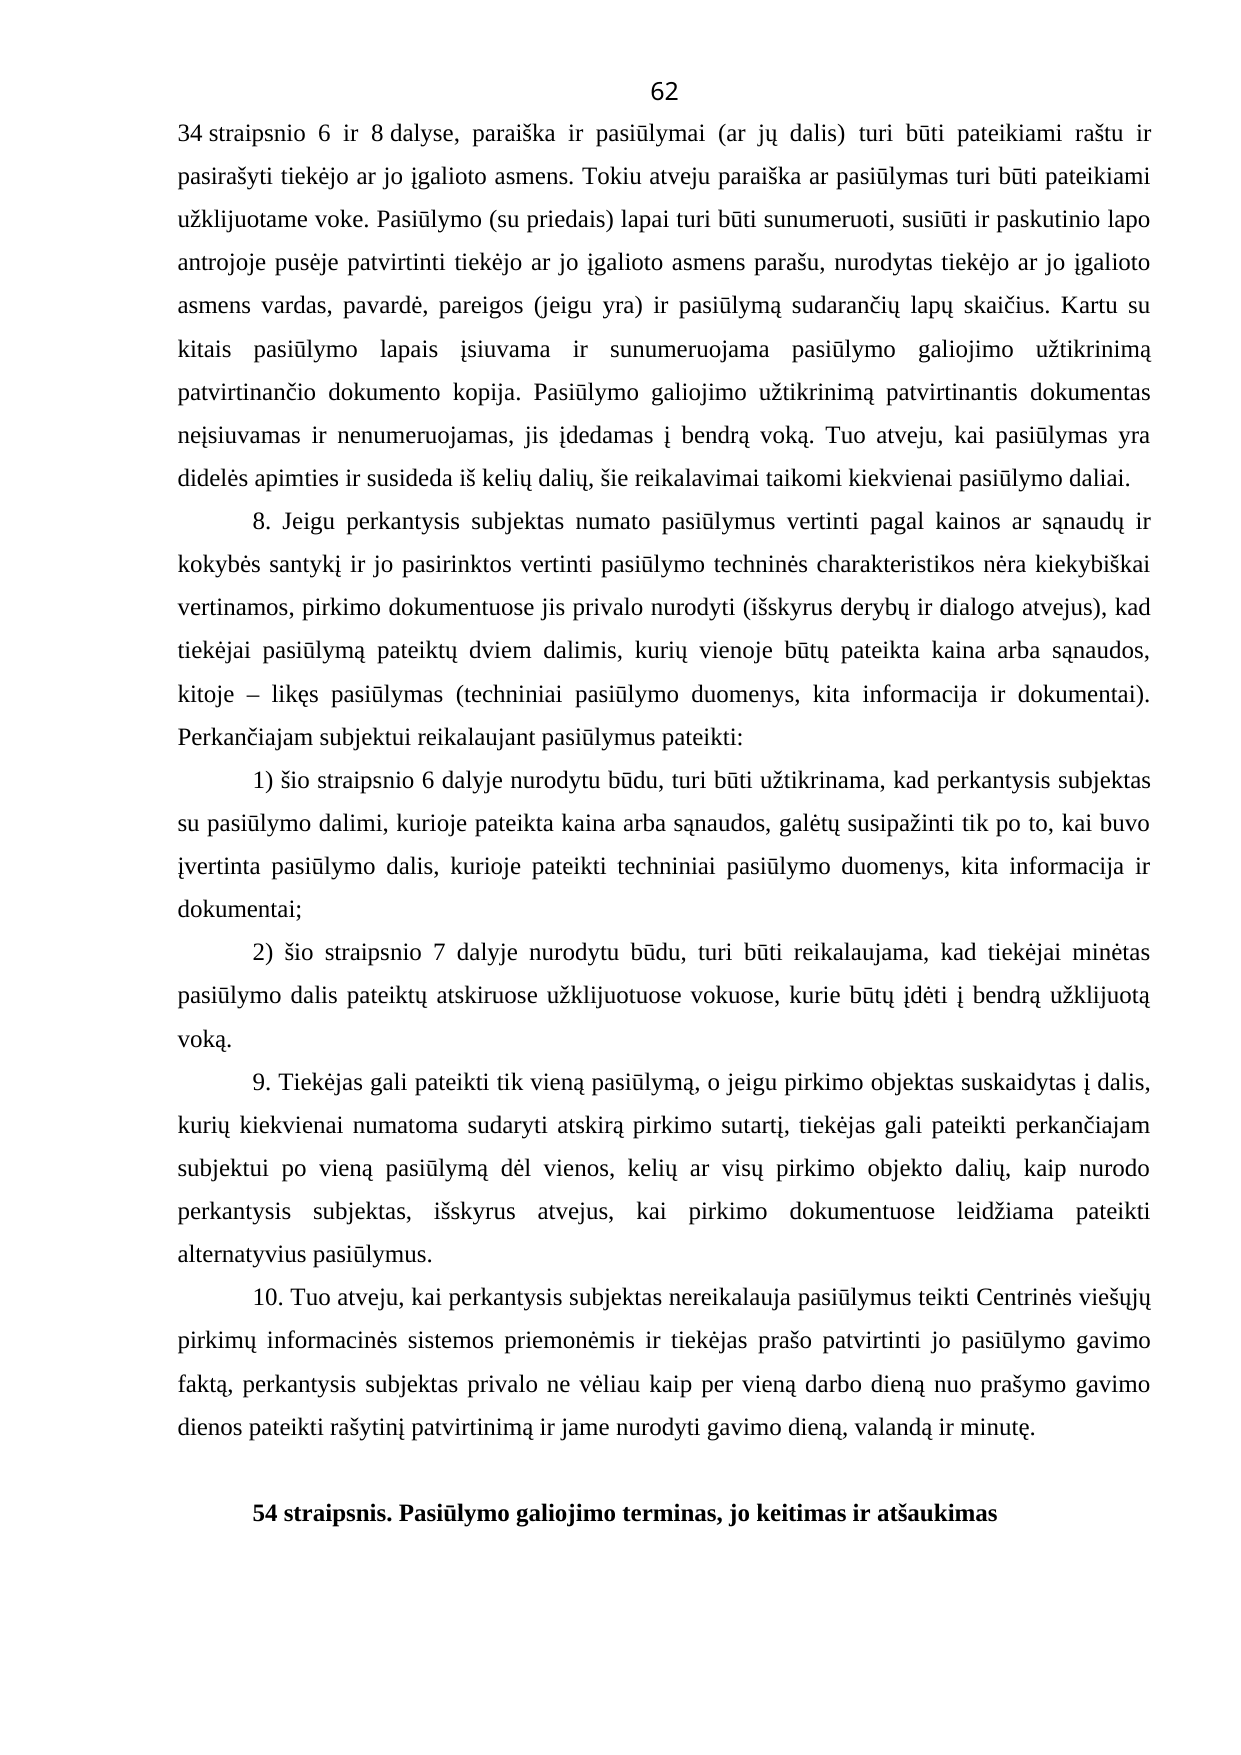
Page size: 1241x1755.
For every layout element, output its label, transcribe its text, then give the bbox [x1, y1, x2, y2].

text 1) šio straipsnio 6 dalyje nurodytu būdu, turi būti užtikrinama, kad perkantysis subjektas su pasiūlymo dalimi, kurioje pateikta kaina arba sąnaudos, galėtų susipažinti tik po to, kai buvo įvertinta pasiūlymo dalis, kurioje pateikti techniniai pasiūlymo duomenys, kita informacija ir dokumentai; [177, 765, 1152, 923]
text 2) šio straipsnio 7 dalyje nurodytu būdu, turi būti reikalaujama, kad tiekėjai minėtas pasiūlymo dalis pateiktų atskiruose užklijuotuose vokuose, kurie būtų įdėti į bendrą užklijuotą voką. [177, 937, 1152, 1052]
text 9. Tiekėjas gali pateikti tik vieną pasiūlymą, o jeigu pirkimo objektas suskaidytas į dalis, kurių kiekvienai numatoma sudaryti atskirą pirkimo sutartį, tiekėjas gali pateikti perkančiajam subjektui po vieną pasiūlymą dėl vienos, kelių ar visų pirkimo objekto dalių, kaip nurodo perkantysis subjektas, išskyrus atvejus, kai pirkimo dokumentuose leidžiama pateikti alternatyvius pasiūlymus. [177, 1067, 1152, 1268]
text 34 straipsnio 6 ir 8 dalyse, paraiška ir pasiūlymai (ar jų dalis) turi būti pateikiami raštu ir pasirašyti tiekėjo ar jo įgalioto asmens. Tokiu atveju paraiška ar pasiūlymas turi būti pateikiami užklijuotame voke. Pasiūlymo (su priedais) lapai turi būti sunumeruoti, susiūti ir paskutinio lapo antrojoje pusėje patvirtinti tiekėjo ar jo įgalioto asmens parašu, nurodytas tiekėjo ar jo įgalioto asmens vardas, pavardė, pareigos (jeigu yra) ir pasiūlymą sudarančių lapų skaičius. Kartu su kitais pasiūlymo lapais įsiuvama ir sunumeruojama pasiūlymo galiojimo užtikrinimą patvirtinančio dokumento kopija. Pasiūlymo galiojimo užtikrinimą patvirtinantis dokumentas neįsiuvamas ir nenumeruojamas, jis įdedamas į bendrą voką. Tuo atveju, kai pasiūlymas yra didelės apimties ir susideda iš kelių dalių, šie reikalavimai taikomi kiekvienai pasiūlymo daliai. [177, 118, 1152, 492]
text 54 straipsnis. Pasiūlymo galiojimo terminas, jo keitimas ir atšaukimas [177, 1498, 1152, 1527]
text 8. Jeigu perkantysis subjektas numato pasiūlymus vertinti pagal kainos ar sąnaudų ir kokybės santykį ir jo pasirinktos vertinti pasiūlymo techninės charakteristikos nėra kiekybiškai vertinamos, pirkimo dokumentuose jis privalo nurodyti (išskyrus derybų ir dialogo atvejus), kad tiekėjai pasiūlymą pateiktų dviem dalimis, kurių vienoje būtų pateikta kaina arba sąnaudos, kitoje – likęs pasiūlymas (techniniai pasiūlymo duomenys, kita informacija ir dokumentai). Perkančiajam subjektui reikalaujant pasiūlymus pateikti: [177, 506, 1152, 751]
text 10. Tuo atveju, kai perkantysis subjektas nereikalauja pasiūlymus teikti Centrinės viešųjų pirkimų informacinės sistemos priemonėmis ir tiekėjas prašo patvirtinti jo pasiūlymo gavimo faktą, perkantysis subjektas privalo ne vėliau kaip per vieną darbo dieną nuo prašymo gavimo dienos pateikti rašytinį patvirtinimą ir jame nurodyti gavimo dieną, valandą ir minutę. [177, 1282, 1152, 1441]
